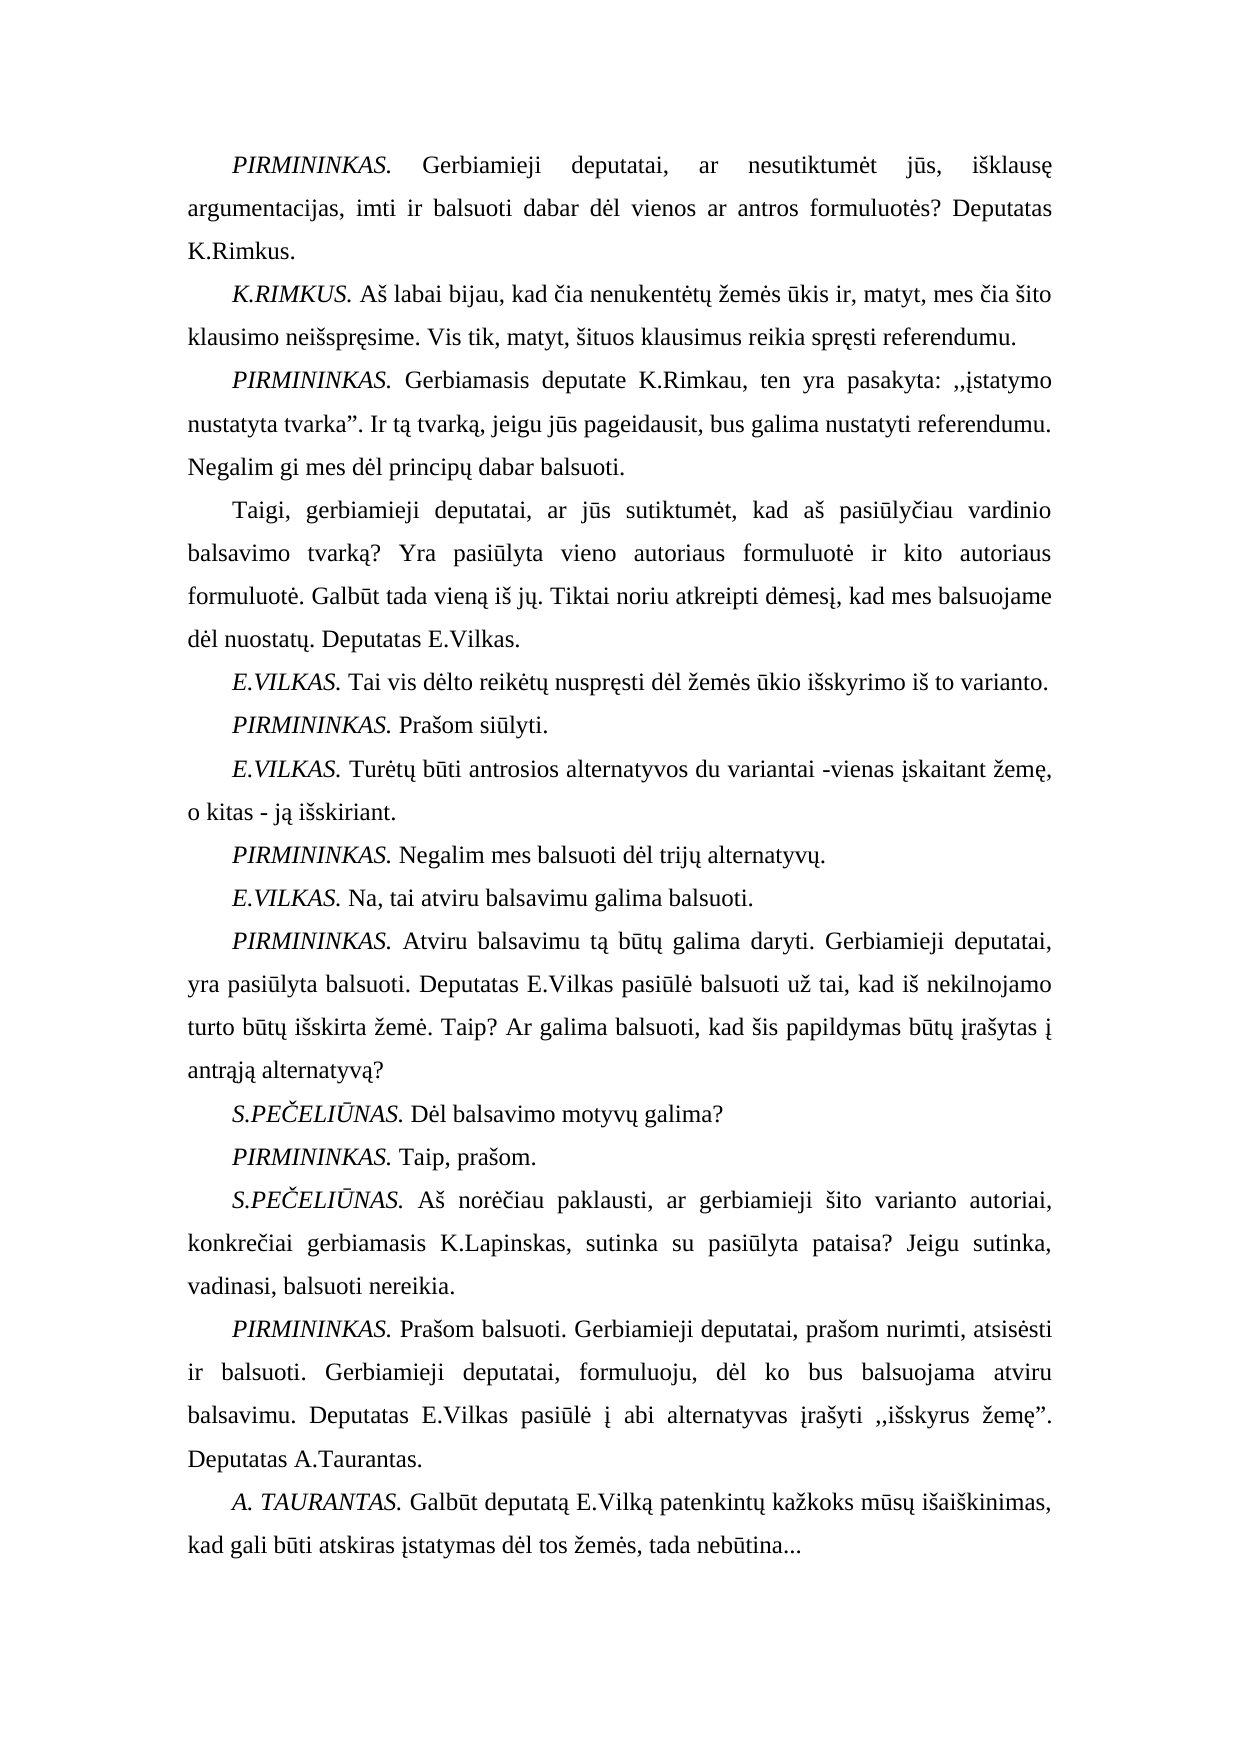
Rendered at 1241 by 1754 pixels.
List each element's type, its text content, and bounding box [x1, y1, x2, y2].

text Taigi, gerbiamieji deputatai, ar jūs sutiktumėt, kad aš pasiūlyčiau vardinio balsavimo tvarką? Yra pasiūlyta vieno autoriaus formuluotė ir kito autoriaus formuluotė. Galbūt tada vieną iš jų. Tiktai noriu atkreipti dėmesį, kad mes balsuojame dėl nuostatų. Deputatas E.Vilkas. [187, 495, 1053, 653]
text S.PEČELIŪNAS. Aš norėčiau paklausti, ar gerbiamieji šito varianto autoriai, konkrečiai gerbiamasis K.Lapinskas, sutinka su pasiūlyta pataisa? Jeigu sutinka, vadinasi, balsuoti nereikia. [187, 1185, 1053, 1300]
text A. TAURANTAS. Galbūt deputatą E.Vilką patenkintų kažkoks mūsų išaiškinimas, kad gali būti atskiras įstatymas dėl tos žemės, tada nebūtina... [187, 1487, 1053, 1559]
text PIRMININKAS. Taip, prašom. [187, 1142, 1053, 1171]
text E.VILKAS. Tai vis dėlto reikėtų nuspręsti dėl žemės ūkio išskyrimo iš to varianto. [187, 667, 1053, 696]
text PIRMININKAS. Negalim mes balsuoti dėl trijų alternatyvų. [187, 840, 1053, 869]
text PIRMININKAS. Prašom balsuoti. Gerbiamieji deputatai, prašom nurimti, atsisėsti ir balsuoti. Gerbiamieji deputatai, formuluoju, dėl ko bus balsuojama atviru balsavimu. Deputatas E.Vilkas pasiūlė į abi alternatyvas įrašyti ,,išskyrus žemę”. Deputatas A.Taurantas. [187, 1314, 1053, 1472]
text E.VILKAS. Turėtų būti antrosios alternatyvos du variantai -vienas įskaitant žemę, o kitas - ją išskiriant. [187, 754, 1053, 826]
text PIRMININKAS. Gerbiamasis deputate K.Rimkau, ten yra pasakyta: ,,įstatymo nustatyta tvarka”. Ir tą tvarką, jeigu jūs pageidausit, bus galima nustatyti referendumu. Negalim gi mes dėl principų dabar balsuoti. [187, 366, 1053, 481]
text PIRMININKAS. Atviru balsavimu tą būtų galima daryti. Gerbiamieji deputatai, yra pasiūlyta balsuoti. Deputatas E.Vilkas pasiūlė balsuoti už tai, kad iš nekilnojamo turto būtų išskirta žemė. Taip? Ar galima balsuoti, kad šis papildymas būtų įrašytas į antrąją alternatyvą? [187, 926, 1053, 1084]
text PIRMININKAS. Gerbiamieji deputatai, ar nesutiktumėt jūs, išklausę argumentacijas, imti ir balsuoti dabar dėl vienos ar antros formuluotės? Deputatas K.Rimkus. [187, 150, 1053, 265]
text E.VILKAS. Na, tai atviru balsavimu galima balsuoti. [187, 883, 1053, 912]
text PIRMININKAS. Prašom siūlyti. [187, 711, 1053, 739]
text S.PEČELIŪNAS. Dėl balsavimo motyvų galima? [187, 1099, 1053, 1127]
text K.RIMKUS. Aš labai bijau, kad čia nenukentėtų žemės ūkis ir, matyt, mes čia šito klausimo neišspręsime. Vis tik, matyt, šituos klausimus reikia spręsti referendumu. [187, 279, 1053, 351]
